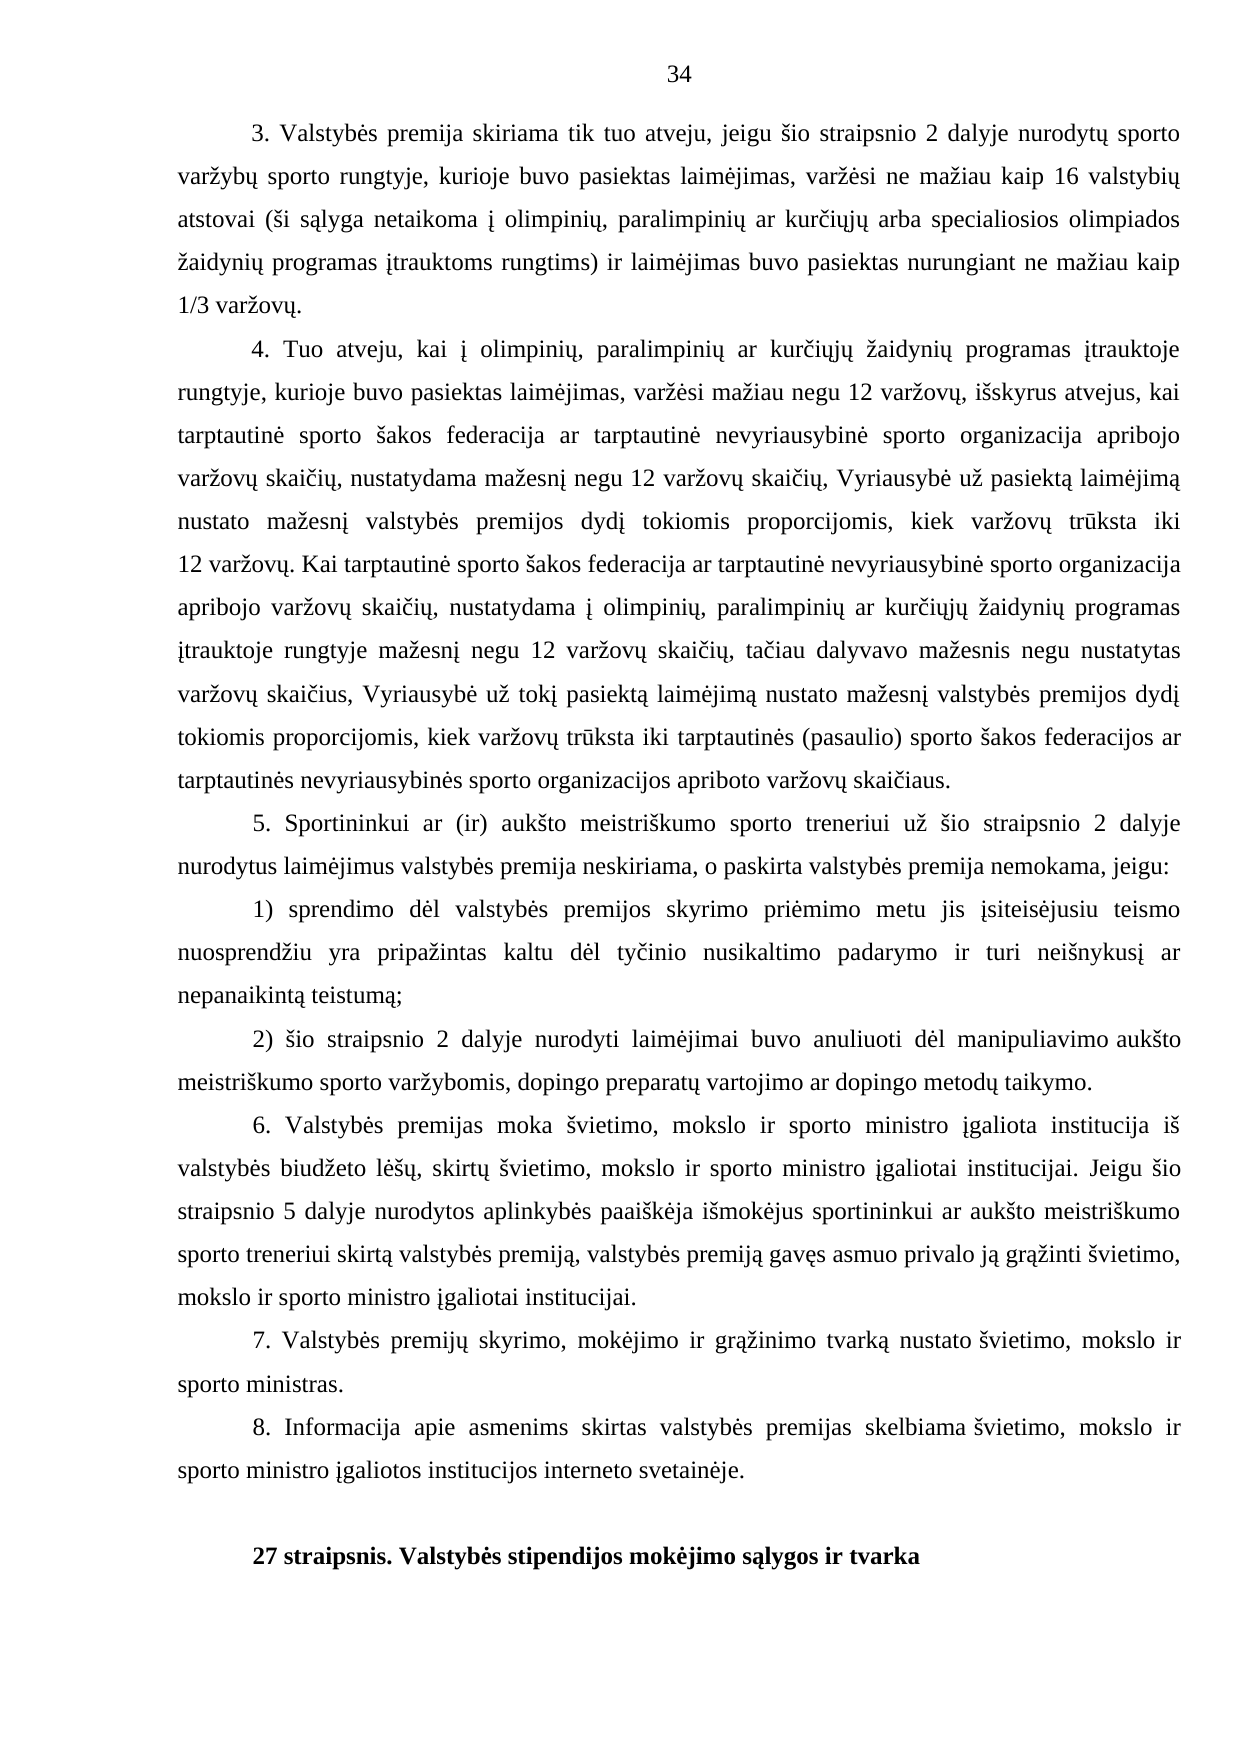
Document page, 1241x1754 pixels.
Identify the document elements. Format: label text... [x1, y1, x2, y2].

text 4. Tuo atveju, kai į olimpinių, paralimpinių ar kurčiųjų žaidynių programas įtrauktoje rungtyje, kurioje buvo pasiektas laimėjimas, varžėsi mažiau negu 12 varžovų, išskyrus atvejus, kai tarptautinė sporto šakos federacija ar tarptautinė nevyriausybinė sporto organizacija apribojo varžovų skaičių, nustatydama mažesnį negu 12 varžovų skaičių, Vyriausybė už pasiektą laimėjimą nustato mažesnį valstybės premijos dydį tokiomis proporcijomis, kiek varžovų trūksta iki 12 varžovų. Kai tarptautinė sporto šakos federacija ar tarptautinė nevyriausybinė sporto organizacija apribojo varžovų skaičių, nustatydama į olimpinių, paralimpinių ar kurčiųjų žaidynių programas įtrauktoje rungtyje mažesnį negu 12 varžovų skaičių, tačiau dalyvavo mažesnis negu nustatytas varžovų skaičius, Vyriausybė už tokį pasiektą laimėjimą nustato mažesnį valstybės premijos dydį tokiomis proporcijomis, kiek varžovų trūksta iki tarptautinės (pasaulio) sporto šakos federacijos ar tarptautinės nevyriausybinės sporto organizacijos apriboto varžovų skaičiaus. [177, 334, 1181, 794]
text 1) sprendimo dėl valstybės premijos skyrimo priėmimo metu jis įsiteisėjusiu teismo nuosprendžiu yra pripažintas kaltu dėl tyčinio nusikaltimo padarymo ir turi neišnykusį ar nepanaikintą teistumą; [177, 894, 1181, 1009]
text 3. Valstybės premija skiriama tik tuo atveju, jeigu šio straipsnio 2 dalyje nurodytų sporto varžybų sporto rungtyje, kurioje buvo pasiektas laimėjimas, varžėsi ne mažiau kaip 16 valstybių atstovai (ši sąlyga netaikoma į olimpinių, paralimpinių ar kurčiųjų arba specialiosios olimpiados žaidynių programas įtrauktoms rungtims) ir laimėjimas buvo pasiektas nurungiant ne mažiau kaip 1/3 varžovų. [177, 118, 1181, 319]
text 7. Valstybės premijų skyrimo, mokėjimo ir grąžinimo tvarką nustato švietimo, mokslo ir sporto ministras. [177, 1326, 1181, 1397]
text 5. Sportininkui ar (ir) aukšto meistriškumo sporto treneriui už šio straipsnio 2 dalyje nurodytus laimėjimus valstybės premija neskiriama, o paskirta valstybės premija nemokama, jeigu: [177, 808, 1181, 880]
text 2) šio straipsnio 2 dalyje nurodyti laimėjimai buvo anuliuoti dėl manipuliavimo aukšto meistriškumo sporto varžybomis, dopingo preparatų vartojimo ar dopingo metodų taikymo. [177, 1024, 1181, 1096]
text 27 straipsnis. Valstybės stipendijos mokėjimo sąlygos ir tvarka [177, 1541, 1181, 1570]
text 6. Valstybės premijas moka švietimo, mokslo ir sporto ministro įgaliota institucija iš valstybės biudžeto lėšų, skirtų švietimo, mokslo ir sporto ministro įgaliotai institucijai. Jeigu šio straipsnio 5 dalyje nurodytos aplinkybės paaiškėja išmokėjus sportininkui ar aukšto meistriškumo sporto treneriui skirtą valstybės premiją, valstybės premiją gavęs asmuo privalo ją grąžinti švietimo, mokslo ir sporto ministro įgaliotai institucijai. [177, 1110, 1181, 1311]
text 8. Informacija apie asmenims skirtas valstybės premijas skelbiama švietimo, mokslo ir sporto ministro įgaliotos institucijos interneto svetainėje. [177, 1412, 1181, 1484]
